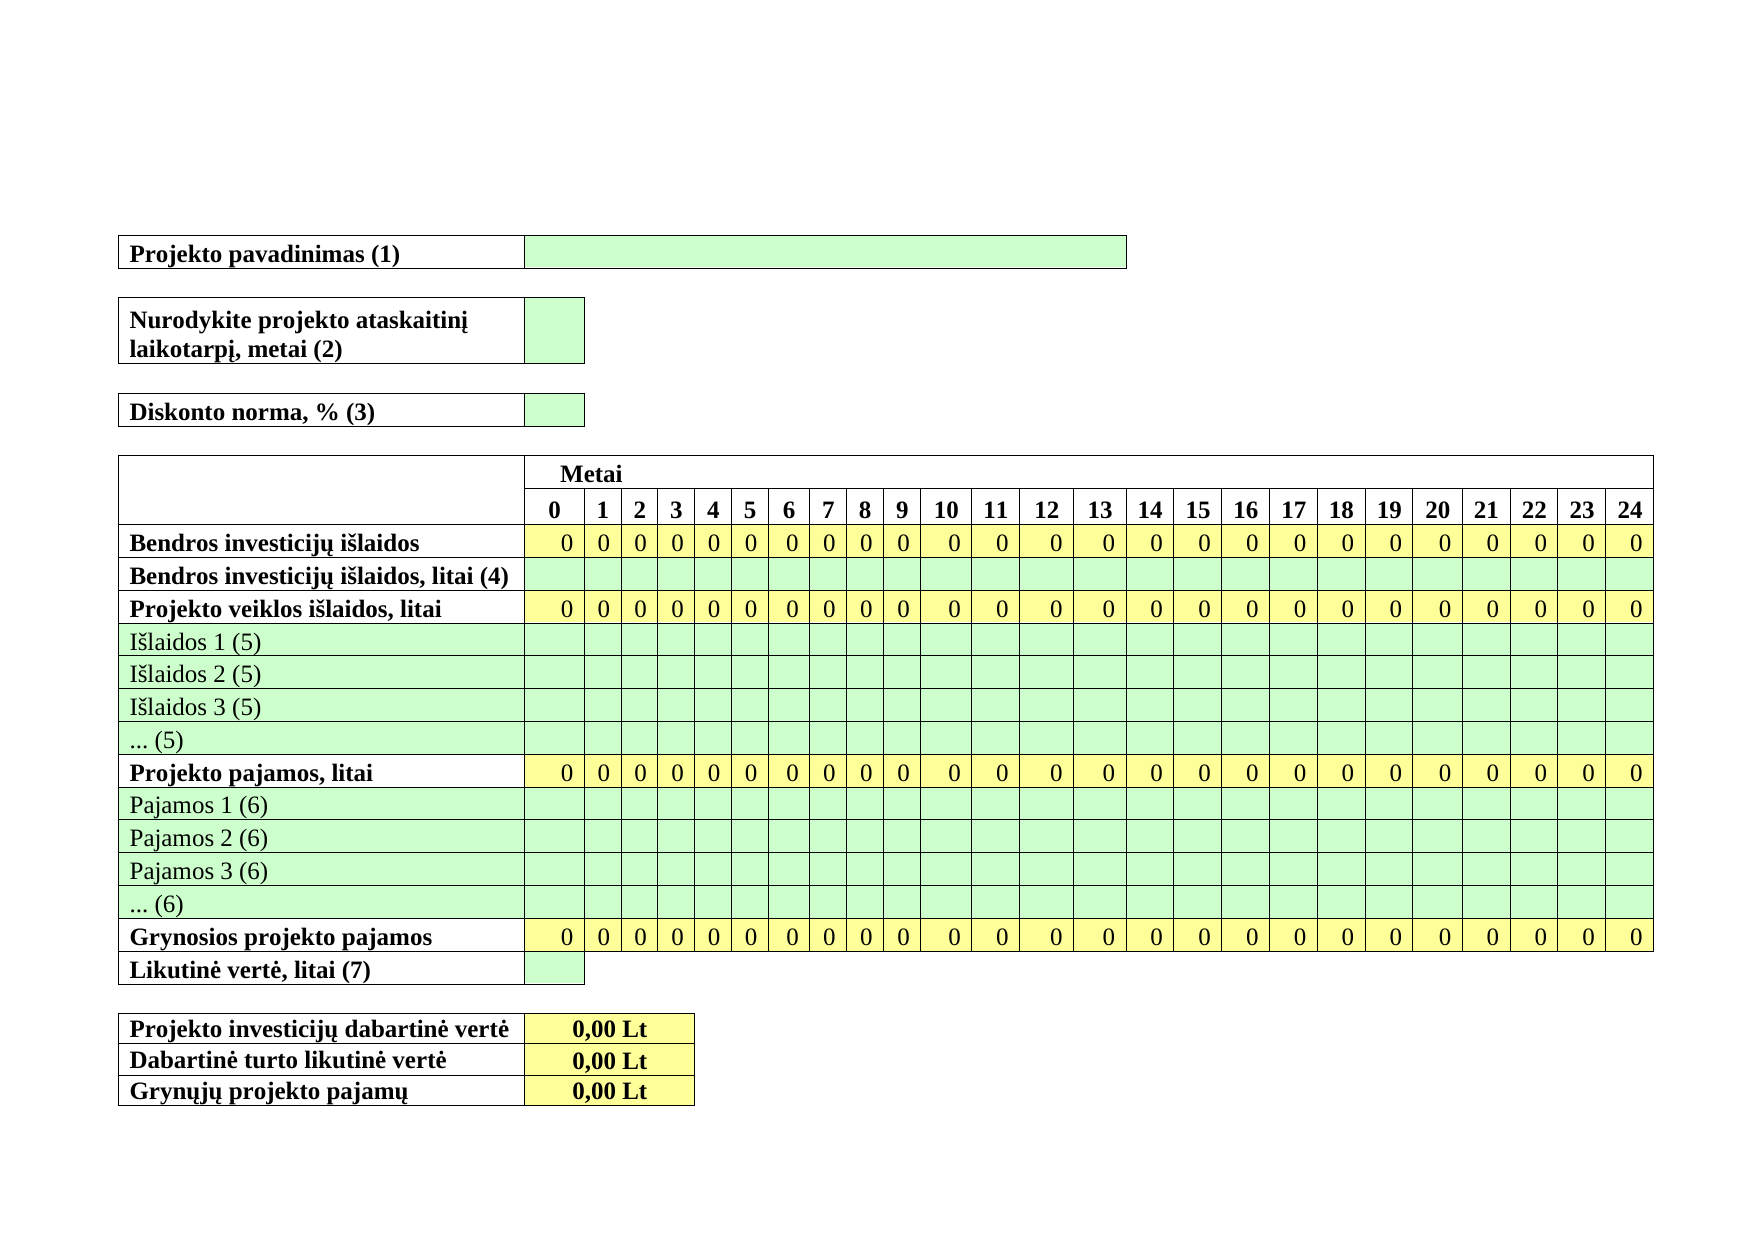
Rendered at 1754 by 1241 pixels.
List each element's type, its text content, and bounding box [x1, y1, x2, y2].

table_cell [1222, 426, 1269, 455]
table_cell [695, 1013, 731, 1043]
table_cell [622, 820, 657, 852]
table_cell [921, 820, 971, 852]
table_cell [810, 722, 846, 754]
table_cell [1020, 426, 1073, 455]
table_cell [1126, 363, 1174, 393]
table_cell 0 [1606, 919, 1653, 951]
table_cell [1222, 722, 1269, 754]
table_cell 0 [1270, 919, 1317, 951]
table_cell [658, 886, 694, 918]
table_cell [810, 886, 846, 918]
table_cell 0,00 Lt [525, 1076, 694, 1105]
table_cell 0 [525, 755, 584, 787]
table_cell [810, 788, 846, 819]
table_cell [1020, 363, 1073, 393]
table_cell [525, 722, 584, 754]
table_cell [1558, 624, 1605, 655]
table_cell [1174, 456, 1222, 488]
table_cell [584, 984, 621, 1013]
table_cell 0 [1606, 525, 1653, 557]
table_cell [1020, 1043, 1073, 1075]
table_cell [884, 363, 921, 393]
table_cell [1174, 363, 1222, 393]
table_cell [695, 393, 731, 426]
table_cell 0 [884, 755, 920, 787]
table_cell [1222, 952, 1269, 983]
table_cell [972, 689, 1019, 721]
table_cell [658, 558, 694, 590]
table_cell [1510, 984, 1558, 1013]
table_cell 0,00 Lt [525, 1044, 694, 1075]
table_cell [658, 426, 694, 455]
table_cell [621, 984, 658, 1013]
table_cell [1413, 853, 1462, 885]
table_cell 0 [732, 591, 768, 622]
table_cell 0 [972, 919, 1019, 951]
table_cell [1317, 297, 1365, 363]
table_cell [695, 1075, 731, 1105]
table_cell [972, 656, 1019, 688]
table_cell [1462, 426, 1510, 455]
table_cell [847, 1075, 883, 1105]
table_cell [585, 393, 621, 426]
table_cell [810, 456, 847, 488]
table_cell [1462, 984, 1510, 1013]
table_cell [921, 624, 971, 655]
table_cell [1365, 1013, 1413, 1043]
table_cell [118, 427, 524, 455]
table_cell [884, 1043, 921, 1075]
table_cell 0 [1222, 919, 1269, 951]
table_cell [1558, 886, 1605, 918]
table_cell [621, 426, 658, 455]
table_cell 0 [1318, 755, 1365, 787]
table_cell [847, 269, 883, 297]
table_cell [1127, 788, 1173, 819]
table_cell [769, 624, 809, 655]
table_cell [1511, 722, 1557, 754]
table_cell [118, 985, 524, 1013]
table_cell 0 [847, 919, 883, 951]
table_cell [1174, 820, 1221, 852]
table_cell 0 [658, 919, 694, 951]
table_cell [1558, 952, 1606, 983]
table_cell 0 [1413, 919, 1462, 951]
table_cell [1126, 952, 1174, 983]
table_cell 0 [884, 525, 920, 557]
table_cell 0 [1318, 525, 1365, 557]
table_cell [884, 426, 921, 455]
table_cell [921, 297, 972, 363]
table_cell [732, 656, 768, 688]
table_cell [972, 853, 1019, 885]
table_cell 16 [1222, 489, 1269, 524]
table_cell 22 [1511, 489, 1557, 524]
table_cell [622, 624, 657, 655]
table_cell [525, 952, 584, 983]
table_cell [1558, 1075, 1606, 1105]
table_cell [972, 820, 1019, 852]
table_cell 0 [1270, 591, 1317, 622]
table_cell 0 [1270, 755, 1317, 787]
table_cell 0 [1074, 755, 1126, 787]
table_cell [1270, 952, 1317, 983]
table_cell 0 [585, 755, 621, 787]
table_cell 0 [847, 525, 883, 557]
table_cell [972, 722, 1019, 754]
table_cell [1558, 268, 1606, 297]
table_cell [1317, 393, 1365, 426]
table_cell [1020, 886, 1073, 918]
table_cell [1317, 268, 1365, 297]
table_cell [1510, 268, 1558, 297]
table_cell [695, 558, 731, 590]
table_cell 13 [1074, 489, 1126, 524]
table_cell 0 [884, 591, 920, 622]
table_cell [658, 788, 694, 819]
table_cell 0 [1074, 591, 1126, 622]
table_cell [732, 886, 768, 918]
table_cell [525, 656, 584, 688]
table_cell [1127, 624, 1173, 655]
table_cell [810, 1075, 847, 1105]
table_cell [921, 1075, 972, 1105]
table_cell [732, 689, 768, 721]
table_cell [1606, 456, 1653, 488]
table_cell 0 [1558, 525, 1605, 557]
table_cell [1365, 984, 1413, 1013]
table_cell [695, 886, 731, 918]
table_cell 0 [1511, 755, 1557, 787]
table_cell 23 [1558, 489, 1605, 524]
table_cell 11 [972, 489, 1019, 524]
table_cell [1318, 853, 1365, 885]
table_cell [658, 363, 694, 393]
table_cell [1510, 456, 1558, 488]
table_cell [584, 426, 621, 455]
table_cell [1270, 820, 1317, 852]
table_cell [1174, 268, 1222, 297]
table_cell [1413, 426, 1462, 455]
table_cell [884, 624, 920, 655]
table_header [1510, 235, 1558, 267]
table_cell [768, 269, 810, 297]
table_cell [1127, 689, 1173, 721]
table_cell [1174, 297, 1222, 363]
table_cell [525, 788, 584, 819]
table_cell 7 [810, 489, 846, 524]
table_cell [810, 853, 846, 885]
table_cell 0 [1558, 591, 1605, 622]
table_cell [658, 952, 694, 983]
table_cell Pajamos 1 (6) [119, 788, 524, 819]
table_cell [810, 393, 847, 426]
table_cell [1463, 853, 1510, 885]
table_cell [1127, 656, 1173, 688]
table_cell 0 [525, 489, 584, 524]
table_cell [1222, 820, 1269, 852]
table_cell [1174, 426, 1222, 455]
table_cell Bendros investicijų išlaidos, litai (4) [119, 558, 524, 590]
table_cell [847, 363, 883, 393]
table_cell [1606, 558, 1653, 590]
table_cell 0 [525, 919, 584, 951]
table_cell [810, 1043, 847, 1075]
table_cell [921, 269, 972, 297]
table_cell Išlaidos 1 (5) [119, 624, 524, 655]
table_cell [1074, 1075, 1126, 1105]
table_cell [621, 363, 658, 393]
table_cell [731, 269, 768, 297]
table_cell [658, 297, 694, 363]
table_cell [695, 820, 731, 852]
table_cell [769, 689, 809, 721]
table_cell [525, 886, 584, 918]
table_cell 9 [884, 489, 920, 524]
table_cell 3 [658, 489, 694, 524]
table_cell [1462, 393, 1510, 426]
table_cell 0 [769, 525, 809, 557]
table_cell [1510, 1013, 1558, 1043]
table_cell [1413, 393, 1462, 426]
table_cell [1270, 624, 1317, 655]
table_cell Dabartinė turto likutinė vertė [119, 1044, 524, 1075]
table_cell [847, 1043, 883, 1075]
table_cell [972, 788, 1019, 819]
table_cell [1222, 393, 1269, 426]
table_cell 5 [732, 489, 768, 524]
table_cell [921, 952, 972, 983]
table_cell 0 [1174, 755, 1221, 787]
table_cell [525, 689, 584, 721]
table_cell [658, 393, 694, 426]
table_cell [769, 886, 809, 918]
table_cell [1413, 297, 1462, 363]
table_cell 0 [1366, 591, 1412, 622]
table_cell 0 [1413, 525, 1462, 557]
table_cell [884, 886, 920, 918]
table_cell [1462, 363, 1510, 393]
table_cell 0 [622, 755, 657, 787]
table_cell [1074, 269, 1126, 297]
table_cell [1510, 952, 1558, 983]
table_cell [769, 820, 809, 852]
table_cell [972, 1013, 1019, 1043]
table_cell 0 [1222, 755, 1269, 787]
table_cell [1127, 722, 1173, 754]
table_cell [731, 363, 768, 393]
table_cell [1558, 558, 1605, 590]
table_cell [1020, 624, 1073, 655]
table_cell [847, 1013, 883, 1043]
table_cell [884, 788, 920, 819]
table_cell [585, 297, 621, 363]
table_cell [1558, 656, 1605, 688]
table_cell [1074, 363, 1126, 393]
table_cell [1317, 952, 1365, 983]
table_cell [1270, 363, 1317, 393]
table_cell [1020, 984, 1073, 1013]
table_cell [1366, 558, 1412, 590]
table_cell [1318, 689, 1365, 721]
table_cell [1222, 1013, 1269, 1043]
table_cell [1606, 788, 1653, 819]
table_cell 6 [769, 489, 809, 524]
table_cell 0 [1463, 755, 1510, 787]
table_cell 0 [732, 919, 768, 951]
table_cell [622, 886, 657, 918]
table_cell [695, 853, 731, 885]
table_cell 0 [585, 591, 621, 622]
table_cell 0 [1127, 919, 1173, 951]
table_cell [810, 269, 847, 297]
table_cell [1270, 853, 1317, 885]
table_cell [921, 426, 972, 455]
table_cell [768, 952, 810, 983]
table_cell [1270, 456, 1317, 488]
table_cell [972, 426, 1019, 455]
table_cell [1020, 456, 1073, 488]
table_cell [972, 269, 1019, 297]
table_cell [1317, 1043, 1365, 1075]
table_cell [622, 689, 657, 721]
table_cell 0 [585, 525, 621, 557]
table_cell [847, 952, 883, 983]
table_cell [585, 820, 621, 852]
table_cell [1174, 886, 1221, 918]
table_cell [847, 456, 883, 488]
table_header [1365, 235, 1413, 267]
table_cell Metai [525, 456, 658, 488]
table_cell 0 [921, 755, 971, 787]
table_cell [1174, 1043, 1222, 1075]
table_cell Projekto pajamos, litai [119, 755, 524, 787]
table_cell [622, 788, 657, 819]
table_cell [1222, 788, 1269, 819]
table_cell [1462, 1013, 1510, 1043]
table_cell [1606, 656, 1653, 688]
table_cell [1270, 886, 1317, 918]
table_cell [1413, 722, 1462, 754]
table_cell [731, 1043, 768, 1075]
table_cell [1270, 297, 1317, 363]
table_cell [1413, 656, 1462, 688]
table_cell [524, 364, 584, 393]
table_cell 14 [1127, 489, 1173, 524]
table_cell Projekto investicijų dabartinė vertė [119, 1014, 524, 1043]
table_cell 20 [1413, 489, 1462, 524]
table_cell [1126, 393, 1174, 426]
table_cell [972, 393, 1019, 426]
table_cell 19 [1366, 489, 1412, 524]
table_cell [884, 297, 921, 363]
table_cell [884, 269, 921, 297]
table_cell [1270, 393, 1317, 426]
table_cell [1558, 984, 1606, 1013]
table_cell 0 [585, 919, 621, 951]
table_cell 0 [1074, 525, 1126, 557]
table_cell [1510, 1075, 1558, 1105]
table_cell [1366, 722, 1412, 754]
table_cell 15 [1174, 489, 1221, 524]
table_cell [972, 1075, 1019, 1105]
table_cell [921, 1043, 972, 1075]
table_cell [1462, 456, 1510, 488]
table_cell [1074, 558, 1126, 590]
table_cell Grynosios projekto pajamos [119, 919, 524, 951]
table_cell [731, 1075, 768, 1105]
table_cell 0 [622, 919, 657, 951]
table_cell 8 [847, 489, 883, 524]
table_cell [1558, 363, 1606, 393]
table_cell [810, 297, 847, 363]
table_cell [732, 722, 768, 754]
table_cell [1222, 886, 1269, 918]
table_cell [884, 656, 920, 688]
table_cell 0 [1366, 525, 1412, 557]
table_cell [732, 624, 768, 655]
table_cell [1511, 624, 1557, 655]
table_cell [1606, 952, 1653, 983]
table_cell [1365, 268, 1413, 297]
table_cell [1413, 952, 1462, 983]
table_cell 0 [695, 525, 731, 557]
table_cell [810, 952, 847, 983]
table_cell 0 [1174, 591, 1221, 622]
table_cell [921, 886, 971, 918]
table_cell 0 [972, 591, 1019, 622]
table_cell [1174, 952, 1222, 983]
table_cell [1270, 689, 1317, 721]
table_cell [732, 788, 768, 819]
table_cell [847, 426, 883, 455]
table_cell [658, 689, 694, 721]
table_cell [921, 558, 971, 590]
table_cell 0 [1318, 919, 1365, 951]
table_cell [1174, 393, 1222, 426]
table_cell [1020, 1013, 1073, 1043]
table_cell [695, 297, 731, 363]
table_cell [1606, 886, 1653, 918]
table_cell [921, 393, 972, 426]
table_cell [1606, 393, 1653, 426]
table_cell [810, 624, 846, 655]
table_cell [621, 297, 658, 363]
table_cell [1270, 1043, 1317, 1075]
table_cell [1366, 656, 1412, 688]
table_cell [1222, 268, 1269, 297]
table_cell 0 [1366, 755, 1412, 787]
table_cell [1365, 363, 1413, 393]
table_cell 0 [1463, 591, 1510, 622]
table_cell 0 [1020, 755, 1073, 787]
table_cell [1174, 984, 1222, 1013]
table_cell 0 [695, 755, 731, 787]
table_cell [972, 952, 1019, 983]
table_cell [847, 624, 883, 655]
table_cell [1413, 1013, 1462, 1043]
table_cell 0 [1020, 591, 1073, 622]
table_cell [658, 820, 694, 852]
table_cell [921, 456, 972, 488]
table_cell [1074, 952, 1126, 983]
table_cell [1413, 886, 1462, 918]
table_cell 0 [622, 525, 657, 557]
table_cell [1270, 268, 1317, 297]
table_cell [884, 722, 920, 754]
table_cell [584, 363, 621, 393]
table_cell [1606, 297, 1653, 363]
table_cell [1606, 268, 1653, 297]
table_cell [972, 624, 1019, 655]
table_cell [1511, 820, 1557, 852]
table_cell 0 [1463, 919, 1510, 951]
table_cell 0 [1174, 525, 1221, 557]
table_cell [525, 853, 584, 885]
table_cell 0 [1127, 591, 1173, 622]
table_cell [1270, 558, 1317, 590]
table_cell [1558, 853, 1605, 885]
table_cell [1558, 722, 1605, 754]
table_cell [1020, 393, 1073, 426]
table_cell [731, 456, 768, 488]
table_cell [1366, 689, 1412, 721]
table_cell [1511, 853, 1557, 885]
table_cell [768, 984, 810, 1013]
table_cell Diskonto norma, % (3) [119, 394, 524, 426]
table_cell [1365, 297, 1413, 363]
table_cell [1020, 788, 1073, 819]
table_cell [1020, 722, 1073, 754]
table_cell [1318, 656, 1365, 688]
table_cell 0 [732, 755, 768, 787]
table_cell [1270, 1075, 1317, 1105]
table_cell 0 [1511, 525, 1557, 557]
table_cell [695, 788, 731, 819]
table_cell [1462, 1075, 1510, 1105]
table_cell [1413, 624, 1462, 655]
table_cell [1606, 624, 1653, 655]
table_cell [1074, 689, 1126, 721]
table_cell [732, 558, 768, 590]
table_cell [1222, 456, 1269, 488]
table_cell [524, 985, 584, 1013]
table_cell [1222, 689, 1269, 721]
table_cell [1020, 656, 1073, 688]
table_cell [1558, 426, 1606, 455]
table_cell [1413, 456, 1462, 488]
table_cell 0 [972, 525, 1019, 557]
table_cell [1174, 689, 1221, 721]
table_cell 0 [884, 919, 920, 951]
table_cell [1558, 820, 1605, 852]
table_cell 0 [1606, 755, 1653, 787]
table_cell 0 [1511, 919, 1557, 951]
table_cell [1510, 426, 1558, 455]
table_cell [1020, 952, 1073, 983]
table_cell [1463, 558, 1510, 590]
table_cell 0 [847, 591, 883, 622]
table_cell 0 [658, 755, 694, 787]
table_cell [1318, 722, 1365, 754]
table_cell [1074, 297, 1126, 363]
table_cell [1020, 297, 1073, 363]
table_cell [1074, 426, 1126, 455]
table_header [1127, 235, 1174, 267]
table_cell 0 [1413, 591, 1462, 622]
table_cell [622, 656, 657, 688]
table_cell [884, 689, 920, 721]
table_header [1413, 235, 1462, 267]
table_cell [847, 820, 883, 852]
table_cell [769, 558, 809, 590]
table_cell [1270, 656, 1317, 688]
table_cell [695, 952, 731, 983]
table_cell [1222, 1075, 1269, 1105]
table_cell Likutinė vertė, litai (7) [119, 952, 524, 983]
table_cell [1126, 984, 1174, 1013]
table_cell Pajamos 2 (6) [119, 820, 524, 852]
table_header [1174, 235, 1222, 267]
table_cell 0 [525, 591, 584, 622]
table_cell [1365, 952, 1413, 983]
table_cell [1413, 1075, 1462, 1105]
table_cell [695, 456, 731, 488]
table_cell [884, 1013, 921, 1043]
table_cell [1270, 788, 1317, 819]
table_cell [847, 558, 883, 590]
table_cell [585, 886, 621, 918]
table_cell [585, 853, 621, 885]
table_cell [1222, 558, 1269, 590]
table_cell [972, 297, 1019, 363]
table_cell [1074, 820, 1126, 852]
table_header [1270, 235, 1317, 267]
table_cell [1222, 363, 1269, 393]
table_cell [1413, 788, 1462, 819]
table_cell [731, 984, 768, 1013]
table_cell [921, 984, 972, 1013]
table_cell [1366, 853, 1412, 885]
table_cell [1020, 689, 1073, 721]
table_cell 0 [695, 919, 731, 951]
table_cell Išlaidos 3 (5) [119, 689, 524, 721]
table_cell [1463, 624, 1510, 655]
table_cell [118, 269, 524, 297]
table_cell [1606, 689, 1653, 721]
table_cell [1270, 984, 1317, 1013]
table_cell [732, 853, 768, 885]
table_cell [525, 820, 584, 852]
table_cell [1413, 1043, 1462, 1075]
table_cell [1126, 268, 1174, 297]
table_cell [1413, 820, 1462, 852]
table_cell [622, 853, 657, 885]
table_cell [1074, 656, 1126, 688]
table_cell [695, 656, 731, 688]
table_cell [1606, 820, 1653, 852]
table_cell [1462, 952, 1510, 983]
table_cell 24 [1606, 489, 1653, 524]
table_cell 0 [1020, 919, 1073, 951]
table_cell [1020, 269, 1073, 297]
table_cell 0 [1222, 525, 1269, 557]
table_cell 10 [921, 489, 971, 524]
table_cell 18 [1318, 489, 1365, 524]
table_header [1222, 235, 1269, 267]
table_cell [1126, 1075, 1174, 1105]
table_cell 0 [1020, 525, 1073, 557]
table_cell [658, 656, 694, 688]
table_header [1606, 235, 1653, 267]
table_cell [810, 363, 847, 393]
table_cell [1606, 1043, 1653, 1075]
table_cell 0,00 Lt [525, 1014, 694, 1043]
table_cell Pajamos 3 (6) [119, 853, 524, 885]
table_cell [524, 427, 584, 455]
table_cell 0 [769, 591, 809, 622]
table_cell 21 [1463, 489, 1510, 524]
table_cell [1606, 722, 1653, 754]
table_cell [695, 1043, 731, 1075]
table_cell [1074, 1043, 1126, 1075]
table_cell 4 [695, 489, 731, 524]
table_cell Bendros investicijų išlaidos [119, 525, 524, 557]
table_cell [972, 456, 1019, 488]
table_header [1462, 235, 1510, 267]
table_cell [810, 426, 847, 455]
table_cell [1511, 689, 1557, 721]
table_cell [847, 297, 883, 363]
table_cell [1606, 853, 1653, 885]
table_cell [1463, 689, 1510, 721]
table_cell [1174, 722, 1221, 754]
table_cell [847, 984, 883, 1013]
table_cell [622, 558, 657, 590]
table_cell [921, 363, 972, 393]
table_cell 0 [1558, 755, 1605, 787]
table_cell [525, 394, 584, 426]
table_cell [524, 269, 584, 297]
table_cell 0 [847, 755, 883, 787]
table_cell [1558, 456, 1606, 488]
table_cell [695, 984, 731, 1013]
table_cell [1074, 853, 1126, 885]
table_cell [1074, 1013, 1126, 1043]
table_cell [695, 722, 731, 754]
table_cell [768, 426, 810, 455]
table_cell 0 [695, 591, 731, 622]
table_cell Išlaidos 2 (5) [119, 656, 524, 688]
table_cell 12 [1020, 489, 1073, 524]
table_cell [1510, 297, 1558, 363]
table_cell 0 [1511, 591, 1557, 622]
table_cell [921, 689, 971, 721]
table_cell [731, 1013, 768, 1043]
table_cell [884, 393, 921, 426]
table_cell [972, 558, 1019, 590]
table_cell [1074, 624, 1126, 655]
table_cell [884, 456, 921, 488]
table_cell Grynųjų projekto pajamų [119, 1076, 524, 1105]
table_cell [884, 984, 921, 1013]
table_cell 1 [585, 489, 621, 524]
table_cell [1318, 624, 1365, 655]
table_cell [972, 984, 1019, 1013]
table_cell [658, 269, 694, 297]
table_cell [1020, 853, 1073, 885]
table_cell [1270, 1013, 1317, 1043]
table_cell 0 [921, 525, 971, 557]
table_cell [1074, 393, 1126, 426]
table_cell [1462, 268, 1510, 297]
table_cell [1318, 558, 1365, 590]
table_cell [768, 393, 810, 426]
table_cell [1511, 886, 1557, 918]
table_cell 0 [732, 525, 768, 557]
table_cell [1317, 1013, 1365, 1043]
table_cell Projekto veiklos išlaidos, litai [119, 591, 524, 622]
table_cell [810, 689, 846, 721]
table_cell [525, 298, 584, 363]
table_cell [1126, 297, 1174, 363]
table_cell [769, 722, 809, 754]
table_cell [1365, 1075, 1413, 1105]
table_cell [1606, 1075, 1653, 1105]
table_cell [1074, 456, 1126, 488]
table_cell [585, 689, 621, 721]
table_cell [768, 1075, 810, 1105]
table_cell [695, 363, 731, 393]
table_cell [1510, 363, 1558, 393]
table_cell 0 [769, 919, 809, 951]
table_cell [621, 393, 658, 426]
table_cell 0 [921, 591, 971, 622]
table_cell [1127, 820, 1173, 852]
table_cell [810, 1013, 847, 1043]
table_cell [658, 984, 694, 1013]
table_cell [769, 656, 809, 688]
table_cell 2 [622, 489, 657, 524]
table_cell [1558, 393, 1606, 426]
table_cell [119, 456, 524, 524]
table_cell 0 [1558, 919, 1605, 951]
table_cell 0 [1222, 591, 1269, 622]
table_cell 0 [622, 591, 657, 622]
table_cell 0 [658, 525, 694, 557]
table_cell [847, 853, 883, 885]
table_cell [768, 1043, 810, 1075]
table_cell [1222, 1043, 1269, 1075]
table_cell [1074, 722, 1126, 754]
table_cell [921, 656, 971, 688]
table_cell [1463, 722, 1510, 754]
table_cell [1318, 886, 1365, 918]
table_cell [810, 820, 846, 852]
table_cell [695, 689, 731, 721]
table_cell [972, 363, 1019, 393]
table_cell [1270, 722, 1317, 754]
table_cell 0 [1174, 919, 1221, 951]
table_cell [1174, 558, 1221, 590]
table_cell 0 [1606, 591, 1653, 622]
table_cell 0 [810, 591, 846, 622]
table_cell 17 [1270, 489, 1317, 524]
table_cell [1510, 393, 1558, 426]
table_cell [658, 853, 694, 885]
table_cell [1127, 853, 1173, 885]
table_cell [1074, 886, 1126, 918]
table_cell [695, 624, 731, 655]
table_cell [1127, 558, 1173, 590]
table_cell [695, 426, 731, 455]
table_cell [525, 558, 584, 590]
table_cell [1126, 426, 1174, 455]
table_cell [847, 656, 883, 688]
table_cell 0 [1270, 525, 1317, 557]
table_cell [884, 820, 920, 852]
table_cell 0 [810, 525, 846, 557]
table_cell 0 [769, 755, 809, 787]
table_cell [1463, 788, 1510, 819]
table_cell 0 [1074, 919, 1126, 951]
table_cell [1413, 984, 1462, 1013]
table_cell 0 [1127, 755, 1173, 787]
table_cell [621, 269, 658, 297]
table_cell [1558, 1013, 1606, 1043]
table_cell [1558, 788, 1605, 819]
table_cell [1174, 624, 1221, 655]
table_cell [1606, 426, 1653, 455]
table_cell [1222, 624, 1269, 655]
table_cell [1222, 853, 1269, 885]
table_cell [1558, 1043, 1606, 1075]
table_cell [1606, 984, 1653, 1013]
table_cell [810, 984, 847, 1013]
table_cell [1366, 788, 1412, 819]
table_cell [1126, 1043, 1174, 1075]
table_cell [1020, 558, 1073, 590]
table_cell [1606, 363, 1653, 393]
table_cell [1511, 656, 1557, 688]
table_cell [768, 363, 810, 393]
table_cell 0 [972, 755, 1019, 787]
table_cell [1074, 788, 1126, 819]
table_cell [1127, 886, 1173, 918]
table_cell 0 [1366, 919, 1412, 951]
table_cell [1222, 656, 1269, 688]
table_cell [1413, 268, 1462, 297]
table_cell 0 [810, 919, 846, 951]
table_cell [847, 689, 883, 721]
table_cell [1413, 558, 1462, 590]
table_cell [1317, 984, 1365, 1013]
table_cell [118, 364, 524, 393]
table_cell [1413, 689, 1462, 721]
table_cell [731, 297, 768, 363]
table_cell [585, 722, 621, 754]
table_cell [1606, 1013, 1653, 1043]
table_cell [768, 297, 810, 363]
table_cell [731, 393, 768, 426]
table_cell [921, 1013, 972, 1043]
table_cell [1270, 426, 1317, 455]
table_cell [585, 952, 621, 983]
table_cell [921, 788, 971, 819]
table_header [1317, 235, 1365, 267]
table_cell [1020, 820, 1073, 852]
table_cell [1317, 1075, 1365, 1105]
table_cell [1318, 788, 1365, 819]
table_header [1558, 235, 1606, 267]
table_cell [1174, 1013, 1222, 1043]
table_cell [884, 952, 921, 983]
table_cell [1366, 886, 1412, 918]
table_cell [1365, 1043, 1413, 1075]
table_header [525, 236, 1126, 267]
table_cell [621, 952, 658, 983]
table_cell [810, 656, 846, 688]
table_cell [1366, 820, 1412, 852]
table_cell [585, 558, 621, 590]
table_cell [921, 722, 971, 754]
table_cell [1558, 689, 1605, 721]
table_cell [884, 558, 920, 590]
table_cell [1365, 393, 1413, 426]
table_cell [1463, 886, 1510, 918]
table_cell [1511, 788, 1557, 819]
table_cell 0 [1127, 525, 1173, 557]
table_cell [1462, 297, 1510, 363]
table_cell ... (5) [119, 722, 524, 754]
table_cell [769, 853, 809, 885]
table_cell [1174, 656, 1221, 688]
table_cell [768, 1013, 810, 1043]
table_cell [1462, 1043, 1510, 1075]
table_cell 0 [810, 755, 846, 787]
table_cell [847, 722, 883, 754]
table_cell [1222, 984, 1269, 1013]
table_cell [847, 886, 883, 918]
table_cell 0 [525, 525, 584, 557]
table_cell [1510, 1043, 1558, 1075]
table_cell [769, 788, 809, 819]
table_cell [1174, 1075, 1222, 1105]
table_cell [622, 722, 657, 754]
table_cell [972, 1043, 1019, 1075]
table_cell [585, 788, 621, 819]
table_cell [658, 722, 694, 754]
table_cell [732, 820, 768, 852]
table_cell [584, 269, 621, 297]
table_cell Nurodykite projekto ataskaitinį laikotarpį, metai (2) [119, 298, 524, 363]
table_cell [658, 456, 694, 488]
table_cell [1463, 656, 1510, 688]
table_cell [1174, 853, 1221, 885]
table_cell [1413, 363, 1462, 393]
table_cell [731, 426, 768, 455]
table_cell ... (6) [119, 886, 524, 918]
table_cell [1318, 820, 1365, 852]
table_cell 0 [1413, 755, 1462, 787]
table_cell [884, 1075, 921, 1105]
table_cell [810, 558, 846, 590]
table_cell [768, 456, 810, 488]
table_cell 0 [1318, 591, 1365, 622]
table_cell [1317, 456, 1365, 488]
table_cell [1174, 788, 1221, 819]
table_cell [1366, 624, 1412, 655]
table_cell [1222, 297, 1269, 363]
table_cell [1126, 456, 1174, 488]
table_cell [1317, 426, 1365, 455]
table_cell [884, 853, 920, 885]
table_cell [658, 624, 694, 655]
table_cell [1558, 297, 1606, 363]
table_cell [1020, 1075, 1073, 1105]
table_cell [847, 393, 883, 426]
table_cell [585, 624, 621, 655]
table_cell [972, 886, 1019, 918]
table_cell 0 [1463, 525, 1510, 557]
table_header Projekto pavadinimas (1) [119, 236, 524, 267]
table_cell 0 [921, 919, 971, 951]
table_cell [921, 853, 971, 885]
table_cell [1074, 984, 1126, 1013]
table_cell 0 [658, 591, 694, 622]
table_cell [695, 269, 731, 297]
table_cell [1365, 456, 1413, 488]
table_cell [1511, 558, 1557, 590]
table_cell [1317, 363, 1365, 393]
table_cell [525, 624, 584, 655]
table_cell [1365, 426, 1413, 455]
table_cell [847, 788, 883, 819]
table_cell [1463, 820, 1510, 852]
table_cell [731, 952, 768, 983]
table_cell [1126, 1013, 1174, 1043]
table_cell [585, 656, 621, 688]
